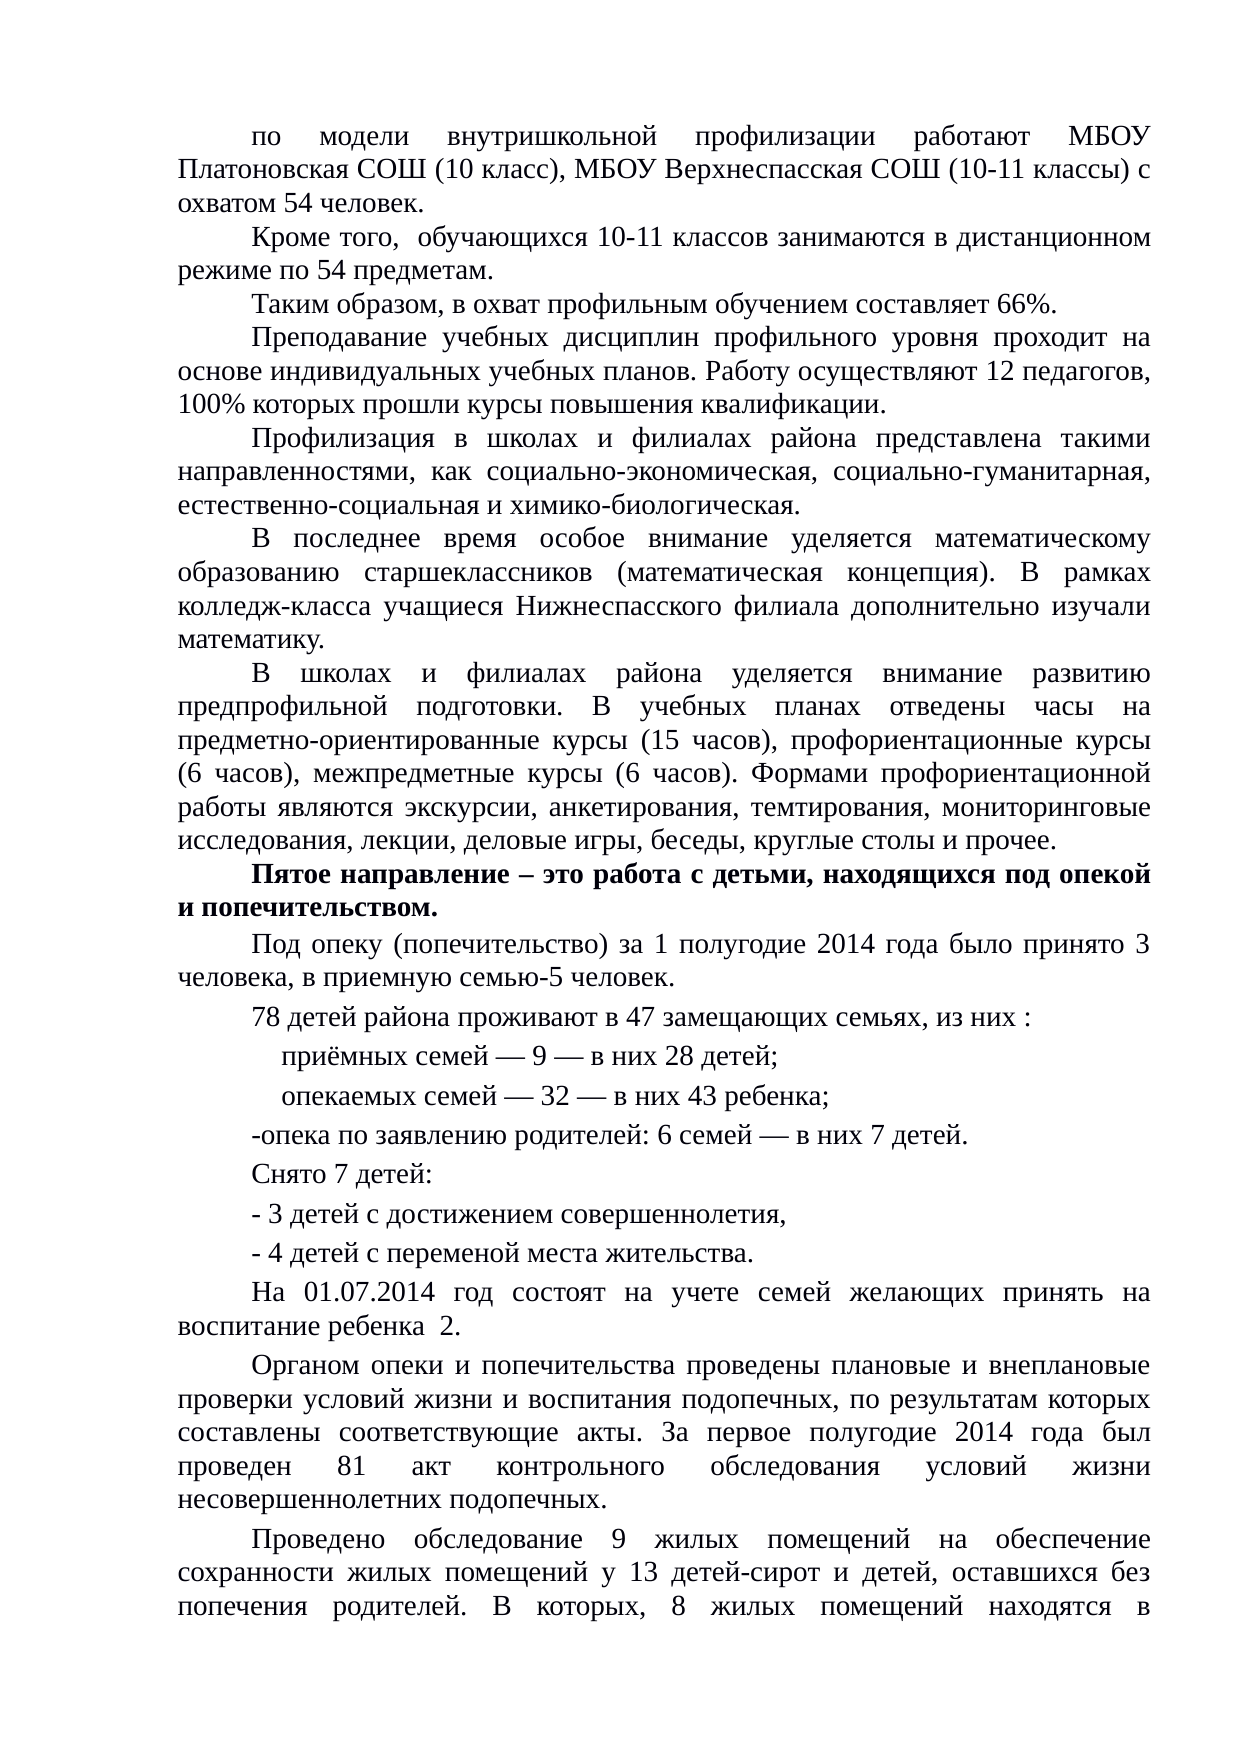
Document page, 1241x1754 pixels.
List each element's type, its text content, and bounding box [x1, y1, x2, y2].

text Преподавание учебных дисциплин профильного уровня проходит на основе индивидуальных учебных планов. Работу осуществляют 12 педагогов, 100% которых прошли курсы повышения квалификации. [177, 319, 1152, 420]
text На 01.07.2014 год состоят на учете семей желающих принять на воспитание ребенка 2. [177, 1274, 1152, 1342]
text Проведено обследование 9 жилых помещений на обеспечение сохранности жилых помещений у 13 детей-сирот и детей, оставшихся без попечения родителей. В которых, 8 жилых помещений находятся в [177, 1521, 1152, 1622]
text Таким образом, в охват профильным обучением составляет 66%. [177, 286, 1152, 319]
text -опека по заявлению родителей: 6 семей — в них 7 детей. [177, 1117, 1152, 1151]
text Органом опеки и попечительства проведены плановые и внеплановые проверки условий жизни и воспитания подопечных, по результатам которых составлены соответствующие акты. За первое полугодие 2014 года был проведен 81 акт контрольного обследования условий жизни несовершеннолетних подопечных. [177, 1347, 1152, 1515]
text Под опеку (попечительство) за 1 полугодие 2014 года было принято 3 человека, в приемную семью-5 человек. [177, 926, 1152, 993]
text ​ опекаемых семей — 32 — в них 43 ребенка; [177, 1078, 1152, 1111]
text В школах и филиалах района уделяется внимание развитию предпрофильной подготовки. В учебных планах отведены часы на предметно-ориентированные курсы (15 часов), профориентационные курсы (6 часов), межпредметные курсы (6 часов). Формами профориентационной работы являются экскурсии, анкетирования, темтирования, мониторинговые исследования, лекции, деловые игры, беседы, круглые столы и прочее. [177, 655, 1152, 856]
text Пятое направление – это работа с детьми, находящихся под опекой и попечительством. [177, 856, 1152, 923]
text Снято 7 детей: [177, 1156, 1152, 1190]
text - 4 детей с переменой места жительства. [177, 1235, 1152, 1269]
text В последнее время особое внимание уделяется математическому образованию старшеклассников (математическая концепция). В рамках колледж-класса учащиеся Нижнеспасского филиала дополнительно изучали математику. [177, 521, 1152, 655]
text Профилизация в школах и филиалах района представлена такими направленностями, как социально-экономическая, социально-гуманитарная, естественно-социальная и химико-биологическая. [177, 420, 1152, 521]
text - 3 детей с достижением совершеннолетия, [177, 1196, 1152, 1229]
text ​ приёмных семей — 9 — в них 28 детей; [177, 1038, 1152, 1072]
text 78 детей района проживают в 47 замещающих семьях, из них : [177, 999, 1152, 1032]
text Кроме того, обучающихся 10-11 классов занимаются в дистанционном режиме по 54 предметам. [177, 219, 1152, 286]
text по модели внутришкольной профилизации работают МБОУ Платоновская СОШ (10 класс), МБОУ Верхнеспасская СОШ (10-11 классы) с охватом 54 человек. [177, 118, 1152, 219]
